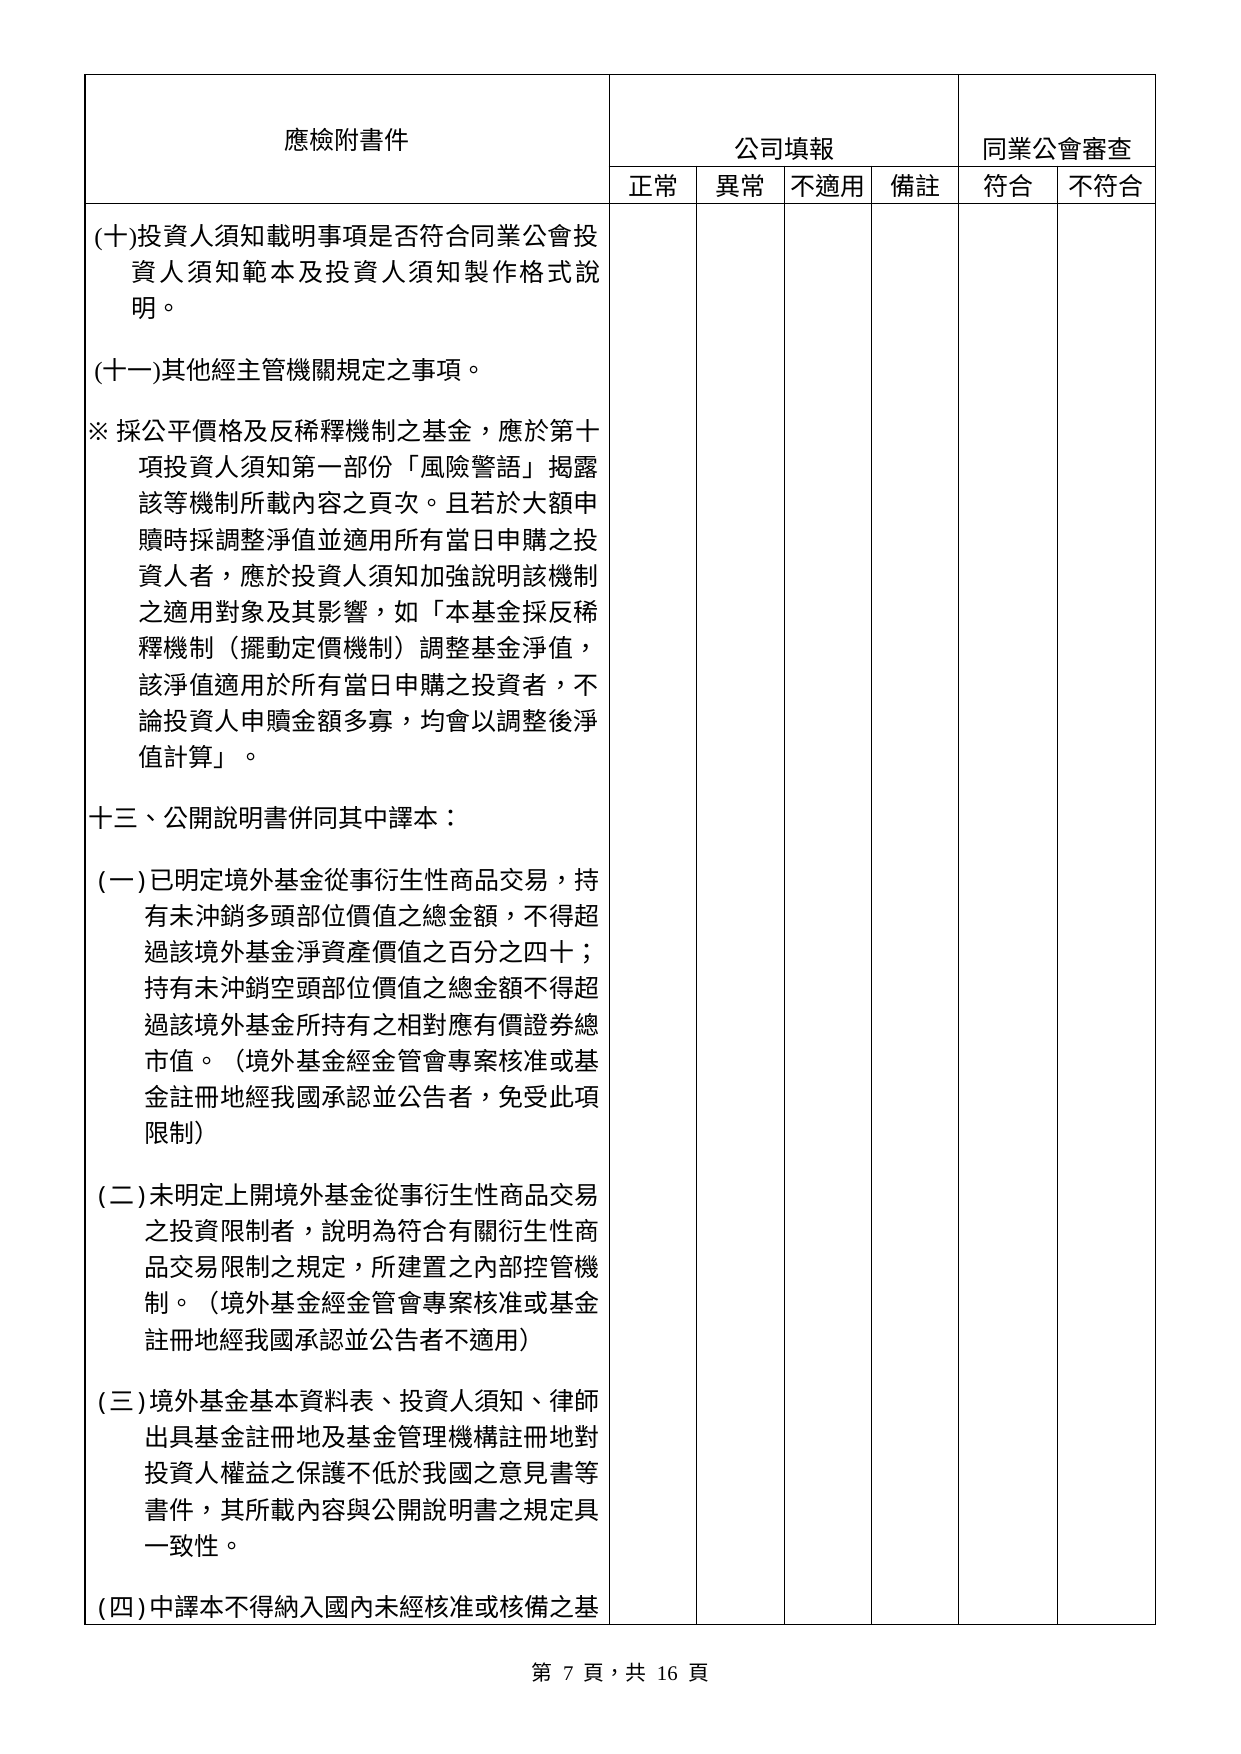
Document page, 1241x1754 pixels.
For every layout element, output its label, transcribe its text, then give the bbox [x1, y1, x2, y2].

table_header 公司填報 [610, 75, 958, 166]
table_cell 異常 [697, 167, 784, 203]
table_header 應檢附書件 [86, 75, 609, 203]
table_cell 符合 [959, 167, 1057, 203]
table_cell 一、境外基金基本資料表（內容及格式如附件一）。 二、符合境外基金管理辦法第九條擔任境外基金總代理人之資格條件證明文件： (一)證券投資信託事業、證券投資顧問事業或證券經紀商之實收資本額、信託業兼營證券投資信託事業或證券投資顧問事業或銀行兼營證券經紀商之指撥營運資金，或外國證券商專撥國內分支機構營業所用資金，應達新臺幣七千萬元以上。 (二)最近期經會計師查核簽證之財務報告每股淨值不低於面額。總代理人會計年度終了至查核簽證報表公告前提出申請時，若未檢附前一年度經會計師查核簽證之年度財務報表者，應出具聲明「該公司前一年度經會計師查核簽證年度財務報告之每股淨值將不低於面額」之聲明書。 (三)中華民國證券投資信託暨顧問商業同業公會（以下簡稱同業公會）出具具有即時取得境外基金機構投資及相關交易資訊之必要資訊傳輸設備之審查意見。 (四)聲明最近半年未曾受證券投資信託及顧問法第一百零三條第一款、證券交易法第六十六條第一款、期貨交易法第一百條第一項第一款、信託業法第四十四條或銀行法第六十一條之一第一項所定糾正、限期改善三次以上之處分、最近二年未曾受證券投資信託及顧問法第一百零三條第二款至第五款、證券交易法第六十六條第二款至第四款、期貨交易法第一百條第一項第二款至第四款、信託業法第四十四條第一款至第三款或銀行法第六十一條之一第一項第一款至第四款之處分（但經金管會命令解除職員之職務者不在此限）。 (五)辦理募集及銷售之業務人員及內部稽核人員，其資格條件及人數須符合境外基金管理辦法第十六條規定： 1.同業公會出具業務人員及內部稽核人員資格審查合格之人員名冊及其資格證明文件。 2.檢附「總代理人人員配置調查表」。 3.產品分析人員及通路服務人員配置應符合配置規定。 (六)首次擔任總代理人應提供內部控制制度及內部控制制度審查表。 三、境外基金機構與總代理人簽訂之總代理契約，應載明同業公會所定應行記載事項。 四、境外基金機構與總代理人簽訂之人員培訓計畫，應符合同業公會所定計畫要點之規定，並檢具未來一年之培訓計畫，及最近一年內總代理人與境外基金機構簽訂之人員培訓計畫執行狀況說明文件（如課程清單、簽到表、受訓人數及時數統計等資料）。 五、總代理人依規定提存營業保證金之證明文件： (一)依境外基金管理辦法第十條第一項規定提存足額之營業保證金，且提存於同一金融機構。 1.擔任 家境外基金管理機構所管理基金之總代理人。 2.提存營業保證金金額（所代理之境外基金管理機構屬同一集團者，得按單一集團計算應提存之金額，並應加附集團組織圖）： 新臺幣 元。 3.提存金融機構名稱： 。 (二)提存金融機構符合境外基金管理辦法第十條第一項規定之資格條件。 (三)與提存金融機構簽訂之營業保證金保管契約內容，應載明同業公會所定要點之應記載事項。 六、出具銷售機構符合境外基金管理辦法第十九條所定資格條件之聲明書及銷售機構明細表。 七、總代理人依境外基金管理辦法第三十三條第一項第三款及第二項規定辦理款項收付者，出具其與證券集中保管事業簽訂之契約。 八、出具與銷售機構簽訂之銷售契約，其應載明同業公會所定應行記載事項。 九、境外基金註冊地准予募集之證明文件。（以主管機關核發或出具之核准函文、經主管機關核准之公開說明書或相當文件認定） 十、境外基金最近年度經會計師查核簽證之財務報告與其中文簡譯本： (一)會計師出具之查核意見為無保留意見。 (二)會計師出具無保留意見以外之查核意見者，其原因： 。 十一、檢具境外基金於申請日前一季季底之投資組合： (一)內容須包括投資標的及其比率、基金主要投資國家別及投資資產類別，暨其相關投資金額占基金淨資產價值之比重；固定收益或債券型基金應再檢附過去一年每月底投資組合投資於高收益債券之比重。 (二)投資組合應符合下列規定： 1.未投資於黃金、商品現貨及不動產。 2.投資於有價證券部分，如非投資單一國家者，該投資組合應包含各個國家之投資明細。 3.投資於境外基金管理辦法第二十三條第一項第三款所列之有價證券未超過金管會規定比率之證明文件。 4.投資於中華民國證券市場未逾金管會規定之比率。 (三)境外基金機構符合金管會鼓勵境外基金深耕計畫所訂條件獲金管會認可，並選擇「符合境外基金管理辦法之範圍內，允許引進新類型的境外基金」之優惠措施者，應具體說明該基金之投資標的或比率與現行投資規範不符之處。 十二、投資人須知載明下列事項： 【第一部分：基金專屬資訊】 (一)基本資料。 (二)基金投資標的與策略（簡介）。 1.投資標的。 2.投資策略。 (三)投資本基金之主要風險。 (四)本基金適合之投資人屬性分析。 (五)基金運用狀況。 1.基金淨資產組成。 2.最近十年度基金淨值走勢圖。 3.最近十年度各年度基金報酬率。 4.基金累計報酬率。 5.最近十年度各年度每受益權單位收益分配之金額/幣別。 6.最近五年度各年度基金之費用率。 7.基金前十大投資標的及占基金淨資產價值之比率。 (六)投資人應負擔費用之項目及其計算方式。 (七)受益人應負擔租稅之項目及其計算。 (八)基金淨資產價值之公告時間及公告方式。 (九)公開說明書中譯本之取得及境外基金相關資訊網址。 (十)其他 【風險警語】※ 【第二部分：一般資訊】 (一)總代理人、境外基金發行機構、管理機構、保管機構、總分銷機構及其他相關機構之說明；如為關係人者，應說明其關係。 (二)申購、買回及轉換境外基金之方式： 1.最低申購金額。 2.價金給付方式。 3.每營業日受理申請截止時間，及對逾時申請文件之認定及處理方式。 4.投資人申購匯款及支付買回款項應以客戶本人名義為之。 5.申購、買回及轉換之作業流程。 (三)境外基金之募集及銷售不成立時之退款方式。 (四)總代理人與境外基金機構之權利、義務及責任。 (五)總代理人應提供之資訊服務事項。 (六)境外基金機構、總代理人及銷售機構與投資人爭議之處理方式。 (七)協助投資人權益之保護方式。 (八)交付表彰投資人權益之憑證種類。 (九)為環境、社會與治理(ESG)相關主題基金應載明下列事項： 1.投資目標與衡量標準。 2.投資策略與方法。 3.投資比例配置。 4.參考績效指標。 5.排除政策。 6.風險警語。 7.盡職治理參與。 8.查詢基金定期評估資訊之網址，以及公司揭露盡職治理報告書相關資料之網址。 (十)投資人須知載明事項是否符合同業公會投資人須知範本及投資人須知製作格式說明。 (十一)其他經主管機關規定之事項。 ※ 採公平價格及反稀釋機制之基金，應於第十項投資人須知第一部份「風險警語」揭露該等機制所載內容之頁次。且若於大額申贖時採調整淨值並適用所有當日申購之投資人者，應於投資人須知加強說明該機制之適用對象及其影響，如「本基金採反稀釋機制（擺動定價機制）調整基金淨值，該淨值適用於所有當日申購之投資者，不論投資人申贖金額多寡，均會以調整後淨值計算」。 十三、公開說明書併同其中譯本： (一)已明定境外基金從事衍生性商品交易，持有未沖銷多頭部位價值之總金額，不得超過該境外基金淨資產價值之百分之四十；持有未沖銷空頭部位價值之總金額不得超過該境外基金所持有之相對應有價證券總市值。（境外基金經金管會專案核准或基金註冊地經我國承認並公告者，免受此項限制） (二)未明定上開境外基金從事衍生性商品交易之投資限制者，說明為符合有關衍生性商品交易限制之規定，所建置之內部控管機制。（境外基金經金管會專案核准或基金註冊地經我國承認並公告者不適用） (三)境外基金基本資料表、投資人須知、律師出具基金註冊地及基金管理機構註冊地對投資人權益之保護不低於我國之意見書等書件，其所載內容與公開說明書之規定具一致性。 (四)中譯本不得納入國內未經核准或核備之基金。 十四、境外基金非以新臺幣或人民幣計價。 十五、境外基金成立滿一年以上。（境外基金經金管會專案核准或基金註冊地經我國承認並公告者，免受此項限制，其申請程序準用證券投資信託事業募集證券投資信託基金處理準則之規定） 十六、境外基金管理機構符合境外基金管理辦法第二十四條規定之證明文件： (一)境外基金管理機構（得含其控制或從屬機構）所管理以公開募集方式集資投資於證券之基金總資產淨值超過二十億美元或等值之外幣者。所稱總資產淨值之計算不包括退休基金及個人或機構投資人全權委託帳戶（以會計師出具之證明認定）： 1.上開證明應詳列基金名稱、成立日期及規模，並總計各基金規模（基本計價幣別不同時，應換算為相同幣別後加總）。 2.管理基金總資產淨值之證明文件如包含其控制或從屬機構所管理之基金資產者，應分別說明該境外基金管理機構與其控制或從屬機構個別管理之總資產淨值，並加附集團組織圖及持有股權明細狀況。 (二)最近二年未受當地主管機關處分並有紀錄在案（由當地主管機關或自律團體或境外基金管理機構有權聲明之董事，出具證明或聲明）。 (三)成立滿二年以上（以主管機關核發或出具之登記證明或相當文件認定）。 (四)對增進我國資產管理業務有符合金管會規定之具體貢獻證明文件。 十七、境外基金機構出具將依金管會之要求，提供該境外基金機構有關境外基金申購、買回或轉換等之相關簿冊及涉及投資人權益之相關資料予金管會查閱之聲明文件。 十八、境外基金管理機構出具符合境外基金管理辦法第二十三條第一項第一款至第五款規定，且嗣後該境外基金若未符合規定，應即向金管會申請終止辦理該境外基金之募集銷售之聲明書。（境外基金經金管會專案核准或基金註冊地經我國承認並公告者，免受第一款限制） 十九、境外基金管理機構最近期經會計師查核簽證之財務報告。 (一)會計師出具之查核意見為無保留意見。 (二)會計師出具無保留意見以外之查核意見者，其原因： 。 二十、境外基金之保管機構信用評等等級符合境外基金管理辦法第二十五條規定之證明文件。（係指保管機構、主要次保管機構之信用評等資料，或其他相當之證明文件） 二十一、律師出具基金註冊地對投資人權益之保護不低於我國之意見書。（基金註冊地為我國承認且公告者免附） 二十二、律師出具基金管理機構註冊地對投資人權益之保護不低於我國之意見書。（基金管理機構所在地為我國承認且公告者免附） 二十三、同業公會同意入會之證明文件，但已加入同業公會者，免附。 二十四、提供最近半年期間每月基金規模資料。 二十五、自行評估說明基金及其投資標的市場（包括投資地區）有無流動性疑慮，倘發生流動性問題之相關因應措施為何。 二十六、提供金管會或同業公會最近半年調查之特定金融商品相關投資情形，包括投資金額、投資比率及預估損失。 二十七、檢具申請總代理基金之全球銷售計畫，並說明除註冊地外目前已於哪些國家進行銷售，同時列出該等國家之銷售比重。 二十八、說明境外基金管理機構如何控管臺灣投資人投資比重，以符合我國法令規定上限。 二十九、洗錢防制規範。例如：總代理人應說明境外基金註冊地或境外基金管理機構註冊地對我國投資人要求之洗錢防制相關措施及文件，包括其為執行洗錢防制程序而對我國投資人進行客戶審查（Customer Due Diligence）之實際作法，或對我國執行Risk-based approach之實際作法，及是否對我國業者要求額外客戶資料。 三十、總代理人自行檢查表（內容及格式如附件三）。 (一)依境外基金管理辦法規定應申請（報）及/或公告事項之辦理情形，內容完整無誤。 (二)有異常情事時，應同時說明具體改善措施。 三十一、總代理人自行檢查表之內容正確無誤及完整之聲明書（內容及格式如附件四）。 三十二、基金如採公平價格調整機制或反稀釋機制之相關說明資料，包含適用時機、啟動理由、對投資人影響、最近一次採用該等機制之情形，基金管理機構如何確保該等機制之合理性及公平性等。 三十三、說明暫停銷售機構或投資人帳戶交易事項。 (一)境外基金管理機構於執行洗錢防制作業時，發生暫停銷售機構或投資人帳戶交易之情形（包括執行依據及實務作法）。 (二)除執行洗錢防制作業外，發生其他暫停銷售機構或投資人帳戶交易之情形（包括執行依據及實務作法）。 (三)銷售機構或投資人帳戶被境外基金機構暫停交易後，如何保障我國投資人權益，請說明具體措施為何。 三十四、申請基金上架前KYP及風險等級報酬評估審查作業之執行情形。 三十五、基金擬在臺銷售級別之成立日期、目前規模及主要銷售地區，並與其他級別就相關事項(如費率、配息、前收型或後收型手續費等)差異比較，以及是否對我國投資人有不公平之情事。 三十六、說明基金如經金管會核准在國內募集及銷售，未來一年是否有在國內新增銷售級別之規劃，如有，請說明包括但不限於下列事項： (一)具體說明於金管會核准後，未來一年於我國新增銷售級別之理由。 (二)擬新增之銷售級別於其他國家之銷售情形，是否僅於我國銷售，且該等級別相關費用、交易條件及權利義務是否與國外投資人相同。如有差異，請說明其合理性。 三十七、申請環境、社會及治理（ESG）相關主題基金（下稱ESG基金），應載明下列事項： (一)投資目標與衡量標準： 1.是否參考國際組織發布準則或國內外公認ESG分類或揭露標準設定永續投資目標（如參考國內外公認ESG分類或揭露標準，包括但不限聯合國發布的國際準則、歐盟永續分類標準、GRI及SASB 等國際組織所擬定永續揭露標準）？ 2.基金名稱是否能正確反映永續投資目標，是否具體說明基金名稱與永續投資目標之關聯性？ 3.是否參考國內外公認ESG分類或揭露標準，訂定具體關鍵績效指標衡量被投資公司對環境、社會及治理等面向的表現？ (二)投資策略與方法： 1.基金為達成永續投資目標所採用投資策略為何？（如正面/同業較佳篩選、ESG整合投資分析、永續主題式投資、影響力投資等）？ 2.是否明確說明ESG相關因素之考慮過程（如：過濾因子、指標、評等、第三方認證或標章等）以及衡量這些因素之評估衡量方法（包括環境、社會及治理三個面向分別考慮之評估項目、各項目評分標準、評估項目權重計算方式、分析數據之資料來源）？ 3.是否說明將ESG因素納入投資流程之具體做法？（採用內部或外部ESG分析評估系統？採用的分析評估方法如何衡量被投資公司ESG表現？如何確保在基金投資管理流程中考量被投資公司ESG表現與相關風險？） (三)投資比例配置： 1.基金配置符合ESG投資重點之資產最低投資比率是否已達70%以上？ 2.公司提供基金投資組合，其ESG表現評等分布結果是否合理？ 3.基金投資於高排碳、高汙染、高耗水產業（如水泥、塑膠、鋼鐵、煤礦及石化燃料產業）之比重是否過高？ (四)參考績效指標： 1.如有設定ESG參考績效指標，是否說明所採指標之重要資訊與特性？ 2.參考績效指標如非屬ESG 或永續概念指數，是否說明該指標如何與基金ESG投資重點保持一致？ (五)排除政策：說明基金投資是否訂有排除政策或排除的類型（如避免投資軍火武器、酒類、賭博、色情及煙草行業、違反聯合國全球盟約等標的，或禁止投資主要營業收入來自動力煤開採或電力生產主要來自煤炭的公司）。 (六)風險警語：是否考量ESG基金特色訂定相關風險警語（如方法及資料之限制、缺乏標準之分類法、投資選擇之主觀判斷、對第三方資料來源之依賴、對特定ESG投資重點之集中度風險等）。 (七)盡職治理參與： 1.是否揭露公司盡職治理報告查詢方法與途徑？ 2.針對基金所適用盡職治理政策及執行方式，包括如何評估是否需要與被投資公司議合，以及透過何種形式與公司進行ESG議題溝通，如被投資公司未對ESG議題作出積極回應，公司採取何種因應措施。 3.針對基金參與股東會與投票情形，包括基本投票方針，出席股東會與投票紀錄等定期資訊揭露方式。 (八)定期揭露：公司年度結束後2個月，每年是否在公司網站上向投資者揭露以下定期評估的資訊? 1.基金資產組成符合所定ESG投資策略與篩選標準之實際投資比重。 2.如有設定績效參考指標，應比較基金採用ESG篩選標準與績效指標（Benchmark）對成分證券篩選標準兩者間的差異。 3.基金為達到永續投資重點和目標，而採取盡職治理行動（例如，與被投資公司經營階層互動、參與股東會及行使投票權紀錄等）。 三十八、移轉計畫及致投資人通知書，並應載明總代理移轉生效日前，原總代理人仍負有向金管會申報及公告之責任，並繼續負責處理國內投資人之交易相關事宜，投資人之權益，不因總代理移轉而受任何影響。(移轉總代理人案件適用)。 三十九、其他主管機關規定之文件。 [86, 204, 609, 1624]
table_cell [610, 204, 696, 1624]
table_cell [872, 204, 958, 1624]
table_cell 不適用 [785, 167, 871, 203]
table_cell [697, 204, 784, 1624]
table_cell [959, 204, 1057, 1624]
table_cell 備註 [872, 167, 958, 203]
table_cell 正常 [610, 167, 696, 203]
table_header 同業公會審查 [959, 75, 1155, 166]
table_cell [785, 204, 871, 1624]
table_cell [1058, 204, 1155, 1624]
table_cell 不符合 [1058, 167, 1155, 203]
